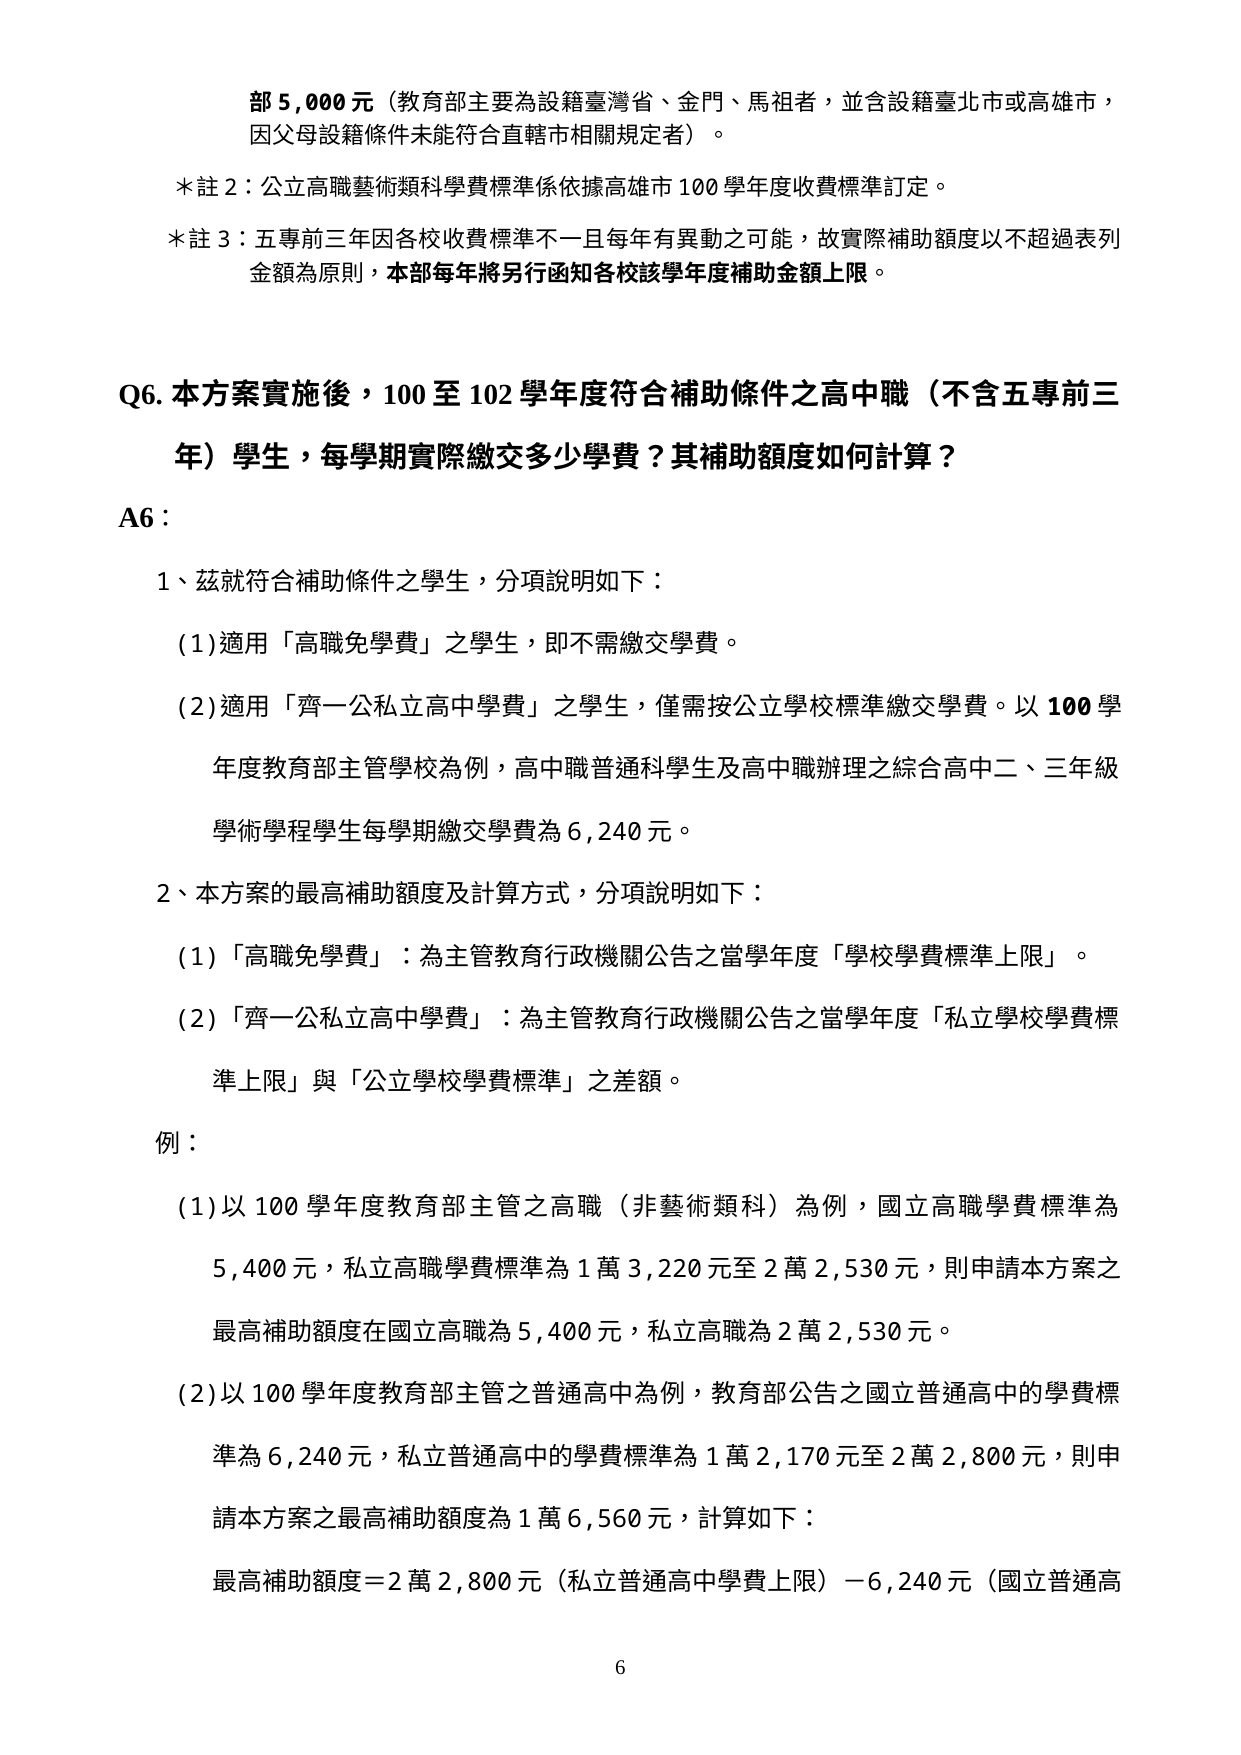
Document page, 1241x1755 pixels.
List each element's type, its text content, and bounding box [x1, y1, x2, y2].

text (1)以100學年度教育部主管之高職（非藝術類科）為例，國立高職學費標準為5,400元，私立高職學費標準為1萬3,220元至2萬2,530元，則申請本方案之最高補助額度在國立高職為5,400元，私立高職為2萬2,530元。 [174, 1163, 1122, 1350]
text (1)適用「高職免學費」之學生，即不需繳交學費。 [174, 600, 1122, 663]
text A6： [118, 475, 1122, 538]
text 2、本方案的最高補助額度及計算方式，分項說明如下： [156, 850, 1122, 913]
text (2)「齊一公私立高中學費」：為主管教育行政機關公告之當學年度「私立學校學費標準上限」與「公立學校學費標準」之差額。 [174, 975, 1122, 1100]
text Q6. 本方案實施後，100至102學年度符合補助條件之高中職（不含五專前三年）學生，每學期實際繳交多少學費？其補助額度如何計算？ [118, 350, 1122, 475]
text (1)「高職免學費」：為主管教育行政機關公告之當學年度「學校學費標準上限」。 [174, 913, 1122, 975]
text ＊註2：公立高職藝術類科學費標準係依據高雄市100學年度收費標準訂定。 [118, 169, 1122, 202]
text ＊註3：五專前三年因各校收費標準不一且每年有異動之可能，故實際補助額度以不超過表列金額為原則，本部每年將另行函知各校該學年度補助金額上限。 [165, 221, 1122, 288]
text 例： [156, 1100, 1122, 1163]
text (2)適用「齊一公私立高中學費」之學生，僅需按公立學校標準繳交學費。以100學年度教育部主管學校為例，高中職普通科學生及高中職辦理之綜合高中二、三年級學術學程學生每學期繳交學費為6,240元。 [174, 663, 1122, 850]
text 1、茲就符合補助條件之學生，分項說明如下： [156, 538, 1122, 600]
text (2)以100學年度教育部主管之普通高中為例，教育部公告之國立普通高中的學費標準為6,240元，私立普通高中的學費標準為1萬2,170元至2萬2,800元，則申請本方案之最高補助額度為1萬6,560元，計算如下： [174, 1350, 1122, 1538]
text 最高補助額度＝2萬2,800元（私立普通高中學費上限）－6,240元（國立普通高 [212, 1538, 1122, 1600]
text 部5,000元（教育部主要為設籍臺灣省、金門、馬祖者，並含設籍臺北市或高雄市，因父母設籍條件未能符合直轄市相關規定者）。 [166, 84, 1122, 150]
